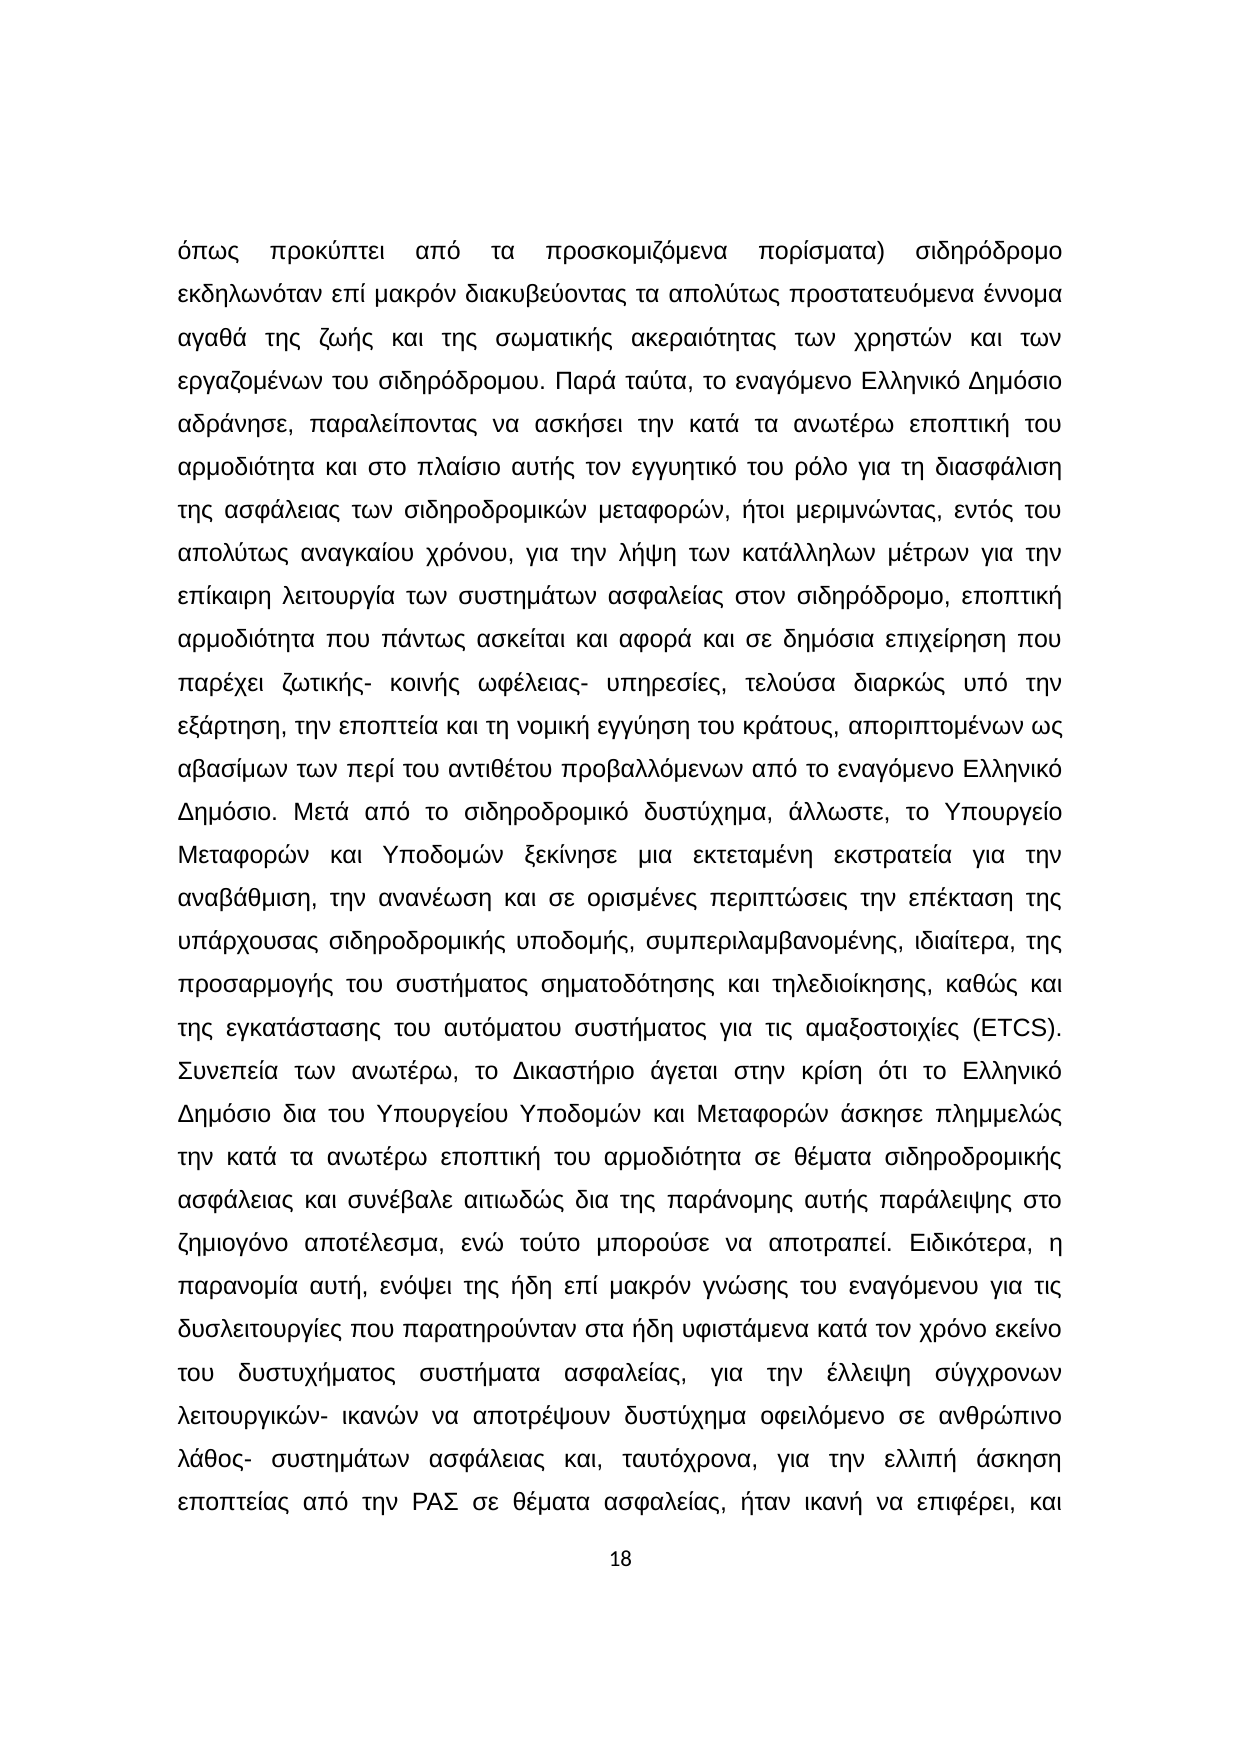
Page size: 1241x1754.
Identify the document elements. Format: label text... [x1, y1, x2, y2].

text όπως προκύπτει από τα προσκομιζόμενα πορίσματα) σιδηρόδρομο εκδηλωνόταν επί μακρόν διακυβεύοντας τα απολύτως προστατευόμενα έννομα αγαθά της ζωής και της σωματικής ακεραιότητας των χρηστών και των εργαζομένων του σιδηρόδρομου. Παρά ταύτα, το εναγόμενο Ελληνικό Δημόσιο αδράνησε, παραλείποντας να ασκήσει την κατά τα ανωτέρω εποπτική του αρμοδιότητα και στο πλαίσιο αυτής τον εγγυητικό του ρόλο για τη διασφάλιση της ασφάλειας των σιδηροδρομικών μεταφορών, ήτοι μεριμνώντας, εντός του απολύτως αναγκαίου χρόνου, για την λήψη των κατάλληλων μέτρων για την επίκαιρη λειτουργία των συστημάτων ασφαλείας στον σιδηρόδρομο, εποπτική αρμοδιότητα που πάντως ασκείται και αφορά και σε δημόσια επιχείρηση που παρέχει ζωτικής- κοινής ωφέλειας- υπηρεσίες, τελούσα διαρκώς υπό την εξάρτηση, την εποπτεία και τη νομική εγγύηση του κράτους, αποριπτομένων ως αβασίμων των περί του αντιθέτου προβαλλόμενων από το εναγόμενο Ελληνικό Δημόσιο. Μετά από το σιδηροδρομικό δυστύχημα, άλλωστε, το Υπουργείο Μεταφορών και Υποδομών ξεκίνησε μια εκτεταμένη εκστρατεία για την αναβάθμιση, την ανανέωση και σε ορισμένες περιπτώσεις την επέκταση της υπάρχουσας σιδηροδρομικής υποδομής, συμπεριλαμβανομένης, ιδιαίτερα, της προσαρμογής του συστήματος σηματοδότησης και τηλεδιοίκησης, καθώς και της εγκατάστασης του αυτόματου συστήματος για τις αμαξοστοιχίες (ETCS). Συνεπεία των ανωτέρω, το Δικαστήριο άγεται στην κρίση ότι το Ελληνικό Δημόσιο δια του Υπουργείου Υποδομών και Μεταφορών άσκησε πλημμελώς την κατά τα ανωτέρω εποπτική του αρμοδιότητα σε θέματα σιδηροδρομικής ασφάλειας και συνέβαλε αιτιωδώς δια της παράνομης αυτής παράλειψης στο ζημιογόνο αποτέλεσμα, ενώ τούτο μπορούσε να αποτραπεί. Ειδικότερα, η παρανομία αυτή, ενόψει της ήδη επί μακρόν γνώσης του εναγόμενου για τις δυσλειτουργίες που παρατηρούνταν στα ήδη υφιστάμενα κατά τον χρόνο εκείνο του δυστυχήματος συστήματα ασφαλείας, για την έλλειψη σύγχρονων λειτουργικών- ικανών να αποτρέψουν δυστύχημα οφειλόμενο σε ανθρώπινο λάθος- συστημάτων ασφάλειας και, ταυτόχρονα, για την ελλιπή άσκηση εποπτείας από την ΡΑΣ σε θέματα ασφαλείας, ήταν ικανή να επιφέρει, και [177, 236, 1063, 1516]
